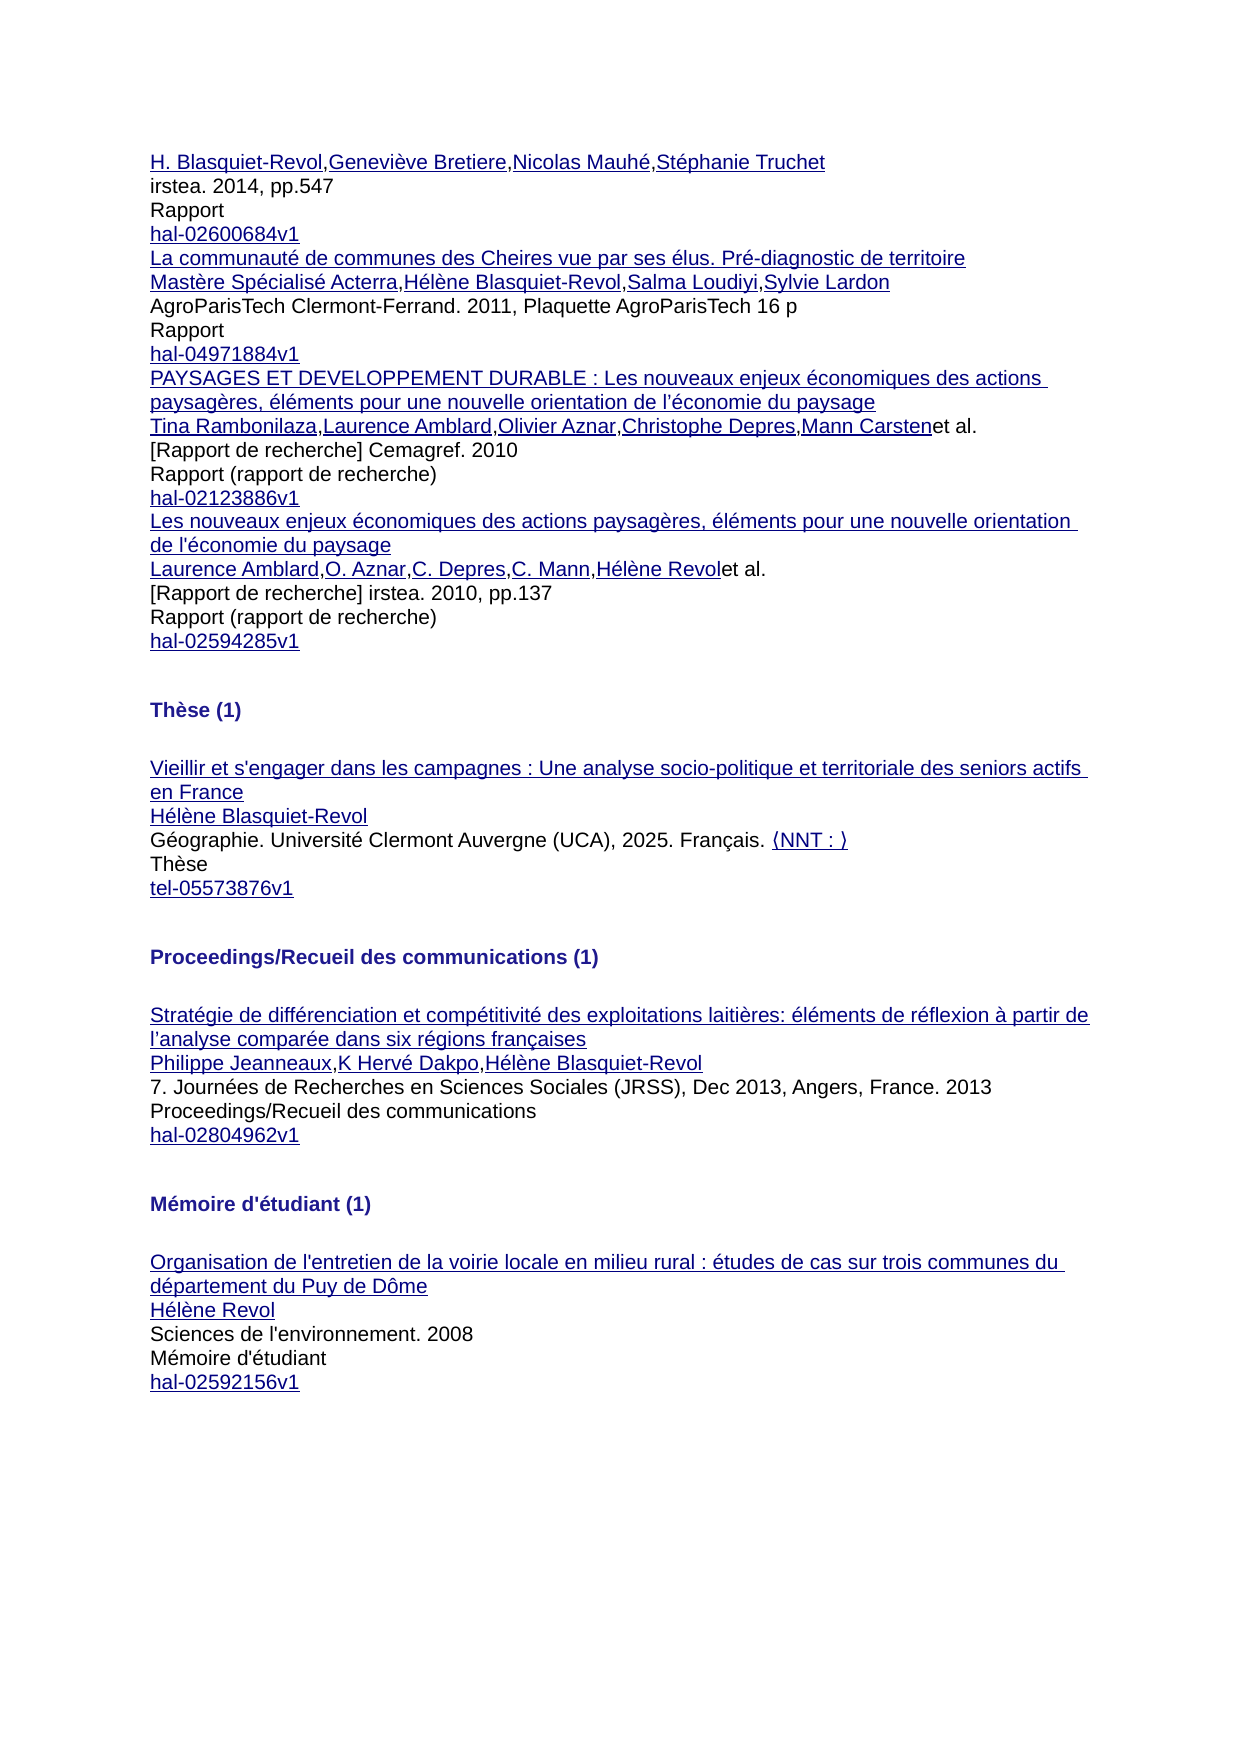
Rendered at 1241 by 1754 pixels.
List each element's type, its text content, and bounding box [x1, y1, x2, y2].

table_cell PAYSAGES ET DEVELOPPEMENT DURABLE : Les nouveaux enjeux économiques des actions paysagères, éléments pour une nouvelle orientation de l’économie du paysage Tina Rambonilaza,Laurence Amblard,Olivier Aznar,Christophe Depres,Mann Carstenet al. [Rapport de recherche] Cemagref. 2010 Rapport (rapport de recherche) hal-02123886v1 [150, 366, 1090, 509]
table_cell La communauté de communes des Cheires vue par ses élus. Pré-diagnostic de territoire Mastère Spécialisé Acterra,Hélène Blasquiet-Revol,Salma Loudiyi,Sylvie Lardon AgroParisTech Clermont-Ferrand. 2011, Plaquette AgroParisTech 16 p Rapport hal-04971884v1 [150, 246, 1090, 366]
table_header Organisation de l'entretien de la voirie locale en milieu rural : études de cas sur trois communes du département du Puy de Dôme Hélène Revol Sciences de l'environnement. 2008 Mémoire d'étudiant hal-02592156v1 [150, 1250, 1090, 1394]
subtitle Mémoire d'étudiant (1) [150, 1192, 1090, 1216]
subtitle Thèse (1) [150, 698, 1090, 722]
table_cell H. Blasquiet-Revol,Geneviève Bretiere,Nicolas Mauhé,Stéphanie Truchet irstea. 2014, pp.547 Rapport hal-02600684v1 [150, 150, 1090, 246]
table_header Stratégie de différenciation et compétitivité des exploitations laitières: éléments de réflexion à partir de [150, 1003, 1090, 1024]
subtitle Proceedings/Recueil des communications (1) [150, 945, 1090, 969]
table_header l’analyse comparée dans six régions françaises Philippe Jeanneaux,K Hervé Dakpo,Hélène Blasquiet-Revol 7. Journées de Recherches en Sciences Sociales (JRSS), Dec 2013, Angers, France. 2013 Proceedings/Recueil des communications hal-02804962v1 [150, 1025, 1090, 1147]
table_header Vieillir et s'engager dans les campagnes : Une analyse socio-politique et territoriale des seniors actifs en France Hélène Blasquiet-Revol Géographie. Université Clermont Auvergne (UCA), 2025. Français. ⟨NNT : ⟩ Thèse tel-05573876v1 [150, 756, 1090, 900]
table_cell Les nouveaux enjeux économiques des actions paysagères, éléments pour une nouvelle orientation de l'économie du paysage Laurence Amblard,O. Aznar,C. Depres,C. Mann,Hélène Revolet al. [Rapport de recherche] irstea. 2010, pp.137 Rapport (rapport de recherche) hal-02594285v1 [150, 509, 1090, 653]
